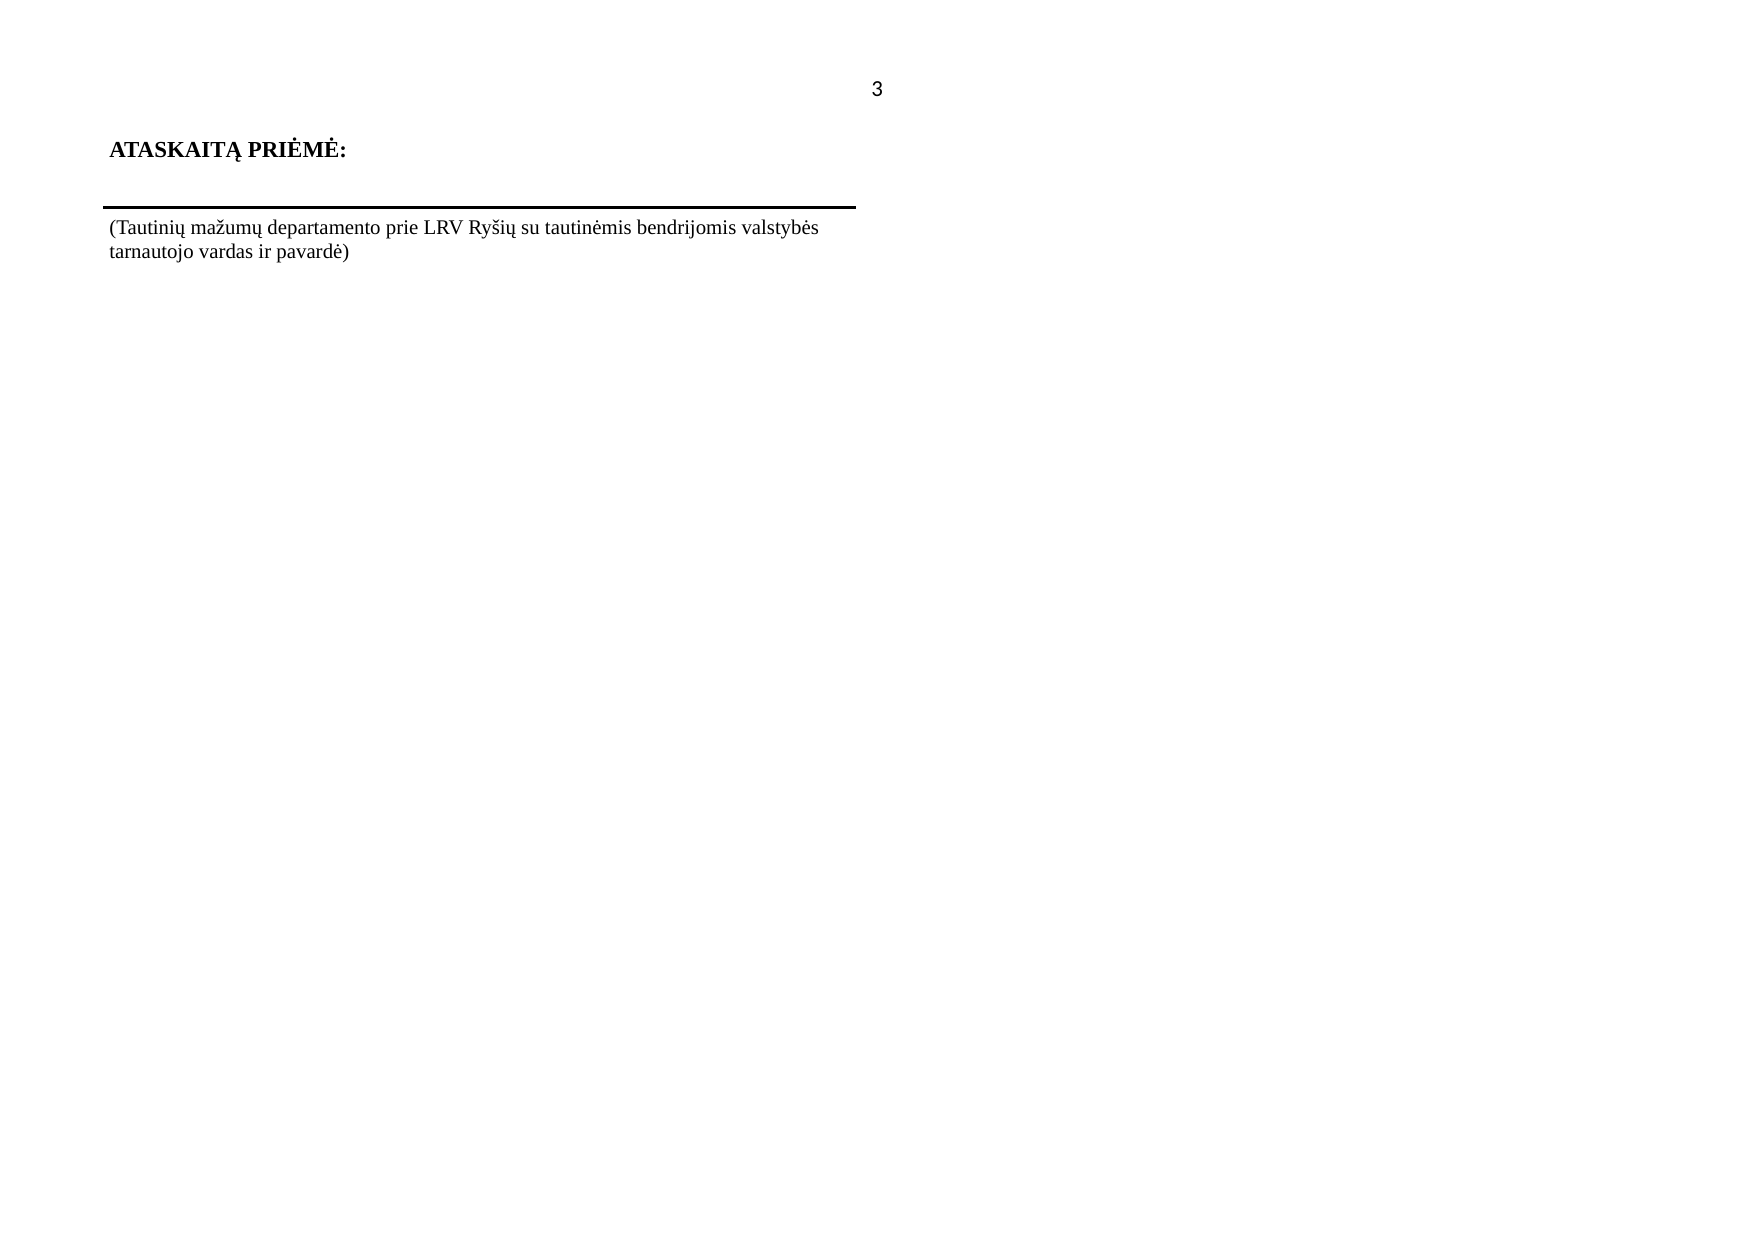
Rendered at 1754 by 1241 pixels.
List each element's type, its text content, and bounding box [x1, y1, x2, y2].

table_cell (Tautinių mažumų departamento prie LRV Ryšių su tautinėmis bendrijomis valstybės tarnautojo vardas ir pavardė) [103, 209, 856, 269]
table_cell [856, 131, 916, 168]
table_cell [916, 206, 1677, 269]
table_cell ATASKAITĄ PRIĖMĖ: [103, 131, 856, 168]
table_cell [103, 169, 856, 206]
table_cell [856, 169, 916, 206]
table_cell [856, 206, 916, 269]
table_cell [916, 131, 1677, 168]
table_cell [916, 169, 1677, 206]
